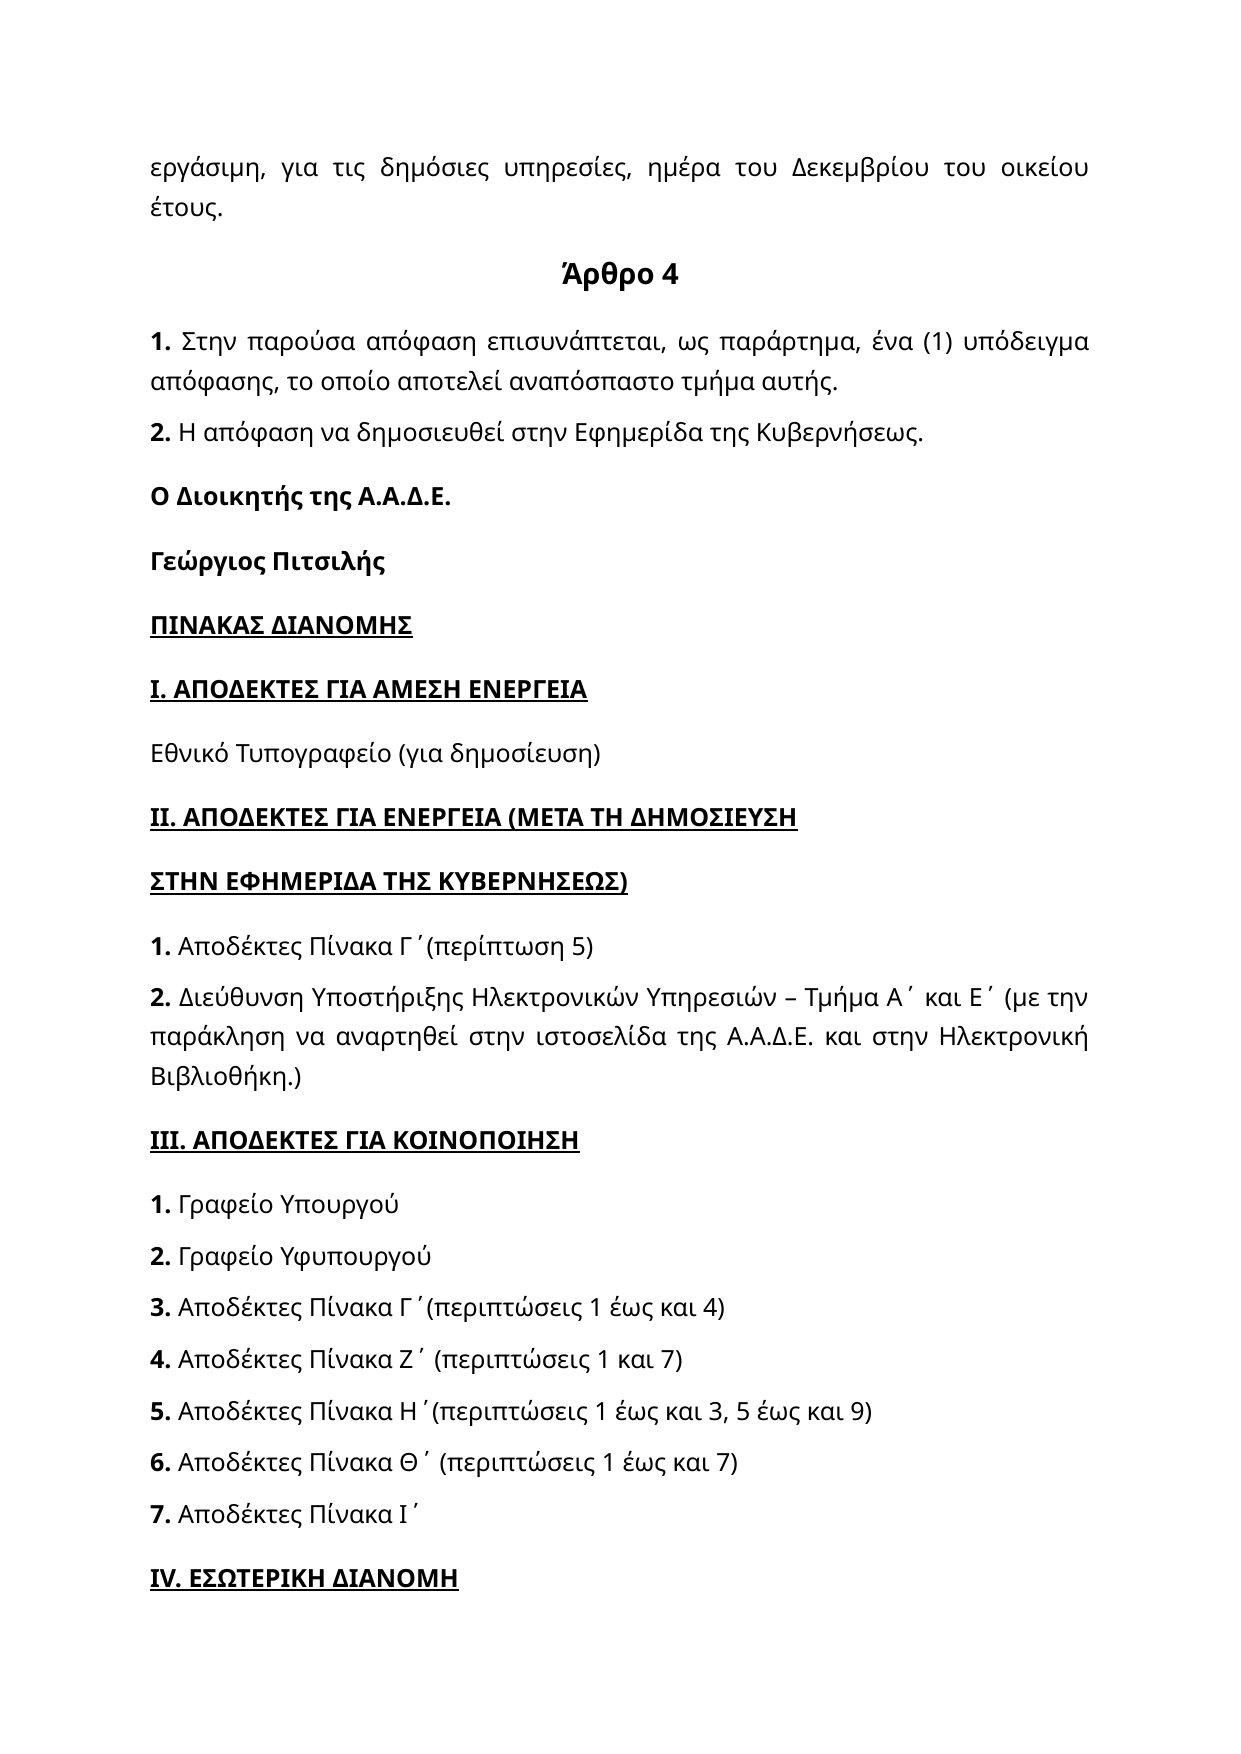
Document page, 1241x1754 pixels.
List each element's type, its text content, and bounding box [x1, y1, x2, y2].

text 1. Γραφείο Υπουργού [150, 1186, 1090, 1221]
text ΣΤΗΝ ΕΦΗΜΕΡΙΔΑ ΤΗΣ ΚΥΒΕΡΝΗΣΕΩΣ) [150, 864, 1090, 898]
text 6. Αποδέκτες Πίνακα Θ΄ (περιπτώσεις 1 έως και 7) [150, 1445, 1090, 1479]
text Εθνικό Τυπογραφείο (για δημοσίευση) [150, 736, 1090, 770]
text IV. ΕΣΩΤΕΡΙΚΗ ΔΙΑΝΟΜΗ [150, 1561, 1090, 1595]
text 5. Αποδέκτες Πίνακα Η΄(περιπτώσεις 1 έως και 3, 5 έως και 9) [150, 1393, 1090, 1427]
text Ι. ΑΠΟΔΕΚΤΕΣ ΓΙΑ ΑΜΕΣΗ ΕΝΕΡΓΕΙΑ [150, 671, 1090, 706]
text 1. Αποδέκτες Πίνακα Γ΄(περίπτωση 5) [150, 928, 1090, 962]
text ΠΙΝΑΚΑΣ ΔΙΑΝΟΜΗΣ [150, 607, 1090, 641]
text Γεώργιος Πιτσιλής [150, 543, 1090, 577]
text 4. Αποδέκτες Πίνακα Ζ΄ (περιπτώσεις 1 και 7) [150, 1341, 1090, 1376]
text 1. Στην παρούσα απόφαση επισυνάπτεται, ως παράρτημα, ένα (1) υπόδειγμα απόφασης, το οποίο αποτελεί αναπόσπαστο τμήμα αυτής. [150, 324, 1090, 397]
text εργάσιμη, για τις δημόσιες υπηρεσίες, ημέρα του Δεκεμβρίου του οικείου έτους. [150, 150, 1090, 223]
subtitle Άρθρο 4 [150, 253, 1090, 293]
text 2. Γραφείο Υφυπουργού [150, 1238, 1090, 1272]
text 3. Αποδέκτες Πίνακα Γ΄(περιπτώσεις 1 έως και 4) [150, 1290, 1090, 1324]
text ΙΙΙ. ΑΠΟΔΕΚΤΕΣ ΓΙΑ ΚΟΙΝΟΠΟΙΗΣΗ [150, 1122, 1090, 1156]
text ΙΙ. ΑΠΟΔΕΚΤΕΣ ΓΙΑ ΕΝΕΡΓΕΙΑ (ΜΕΤΑ ΤΗ ΔΗΜΟΣΙΕΥΣΗ [150, 800, 1090, 834]
text Ο Διοικητής της Α.Α.Δ.Ε. [150, 479, 1090, 513]
text 7. Αποδέκτες Πίνακα Ι΄ [150, 1496, 1090, 1531]
text 2. Διεύθυνση Υποστήριξης Ηλεκτρονικών Υπηρεσιών – Τμήμα Α΄ και Ε΄ (με την παράκληση να αναρτηθεί στην ιστοσελίδα της Α.Α.Δ.Ε. και στην Ηλεκτρονική Βιβλιοθήκη.) [150, 980, 1090, 1092]
text 2. Η απόφαση να δημοσιευθεί στην Εφημερίδα της Κυβερνήσεως. [150, 415, 1090, 449]
